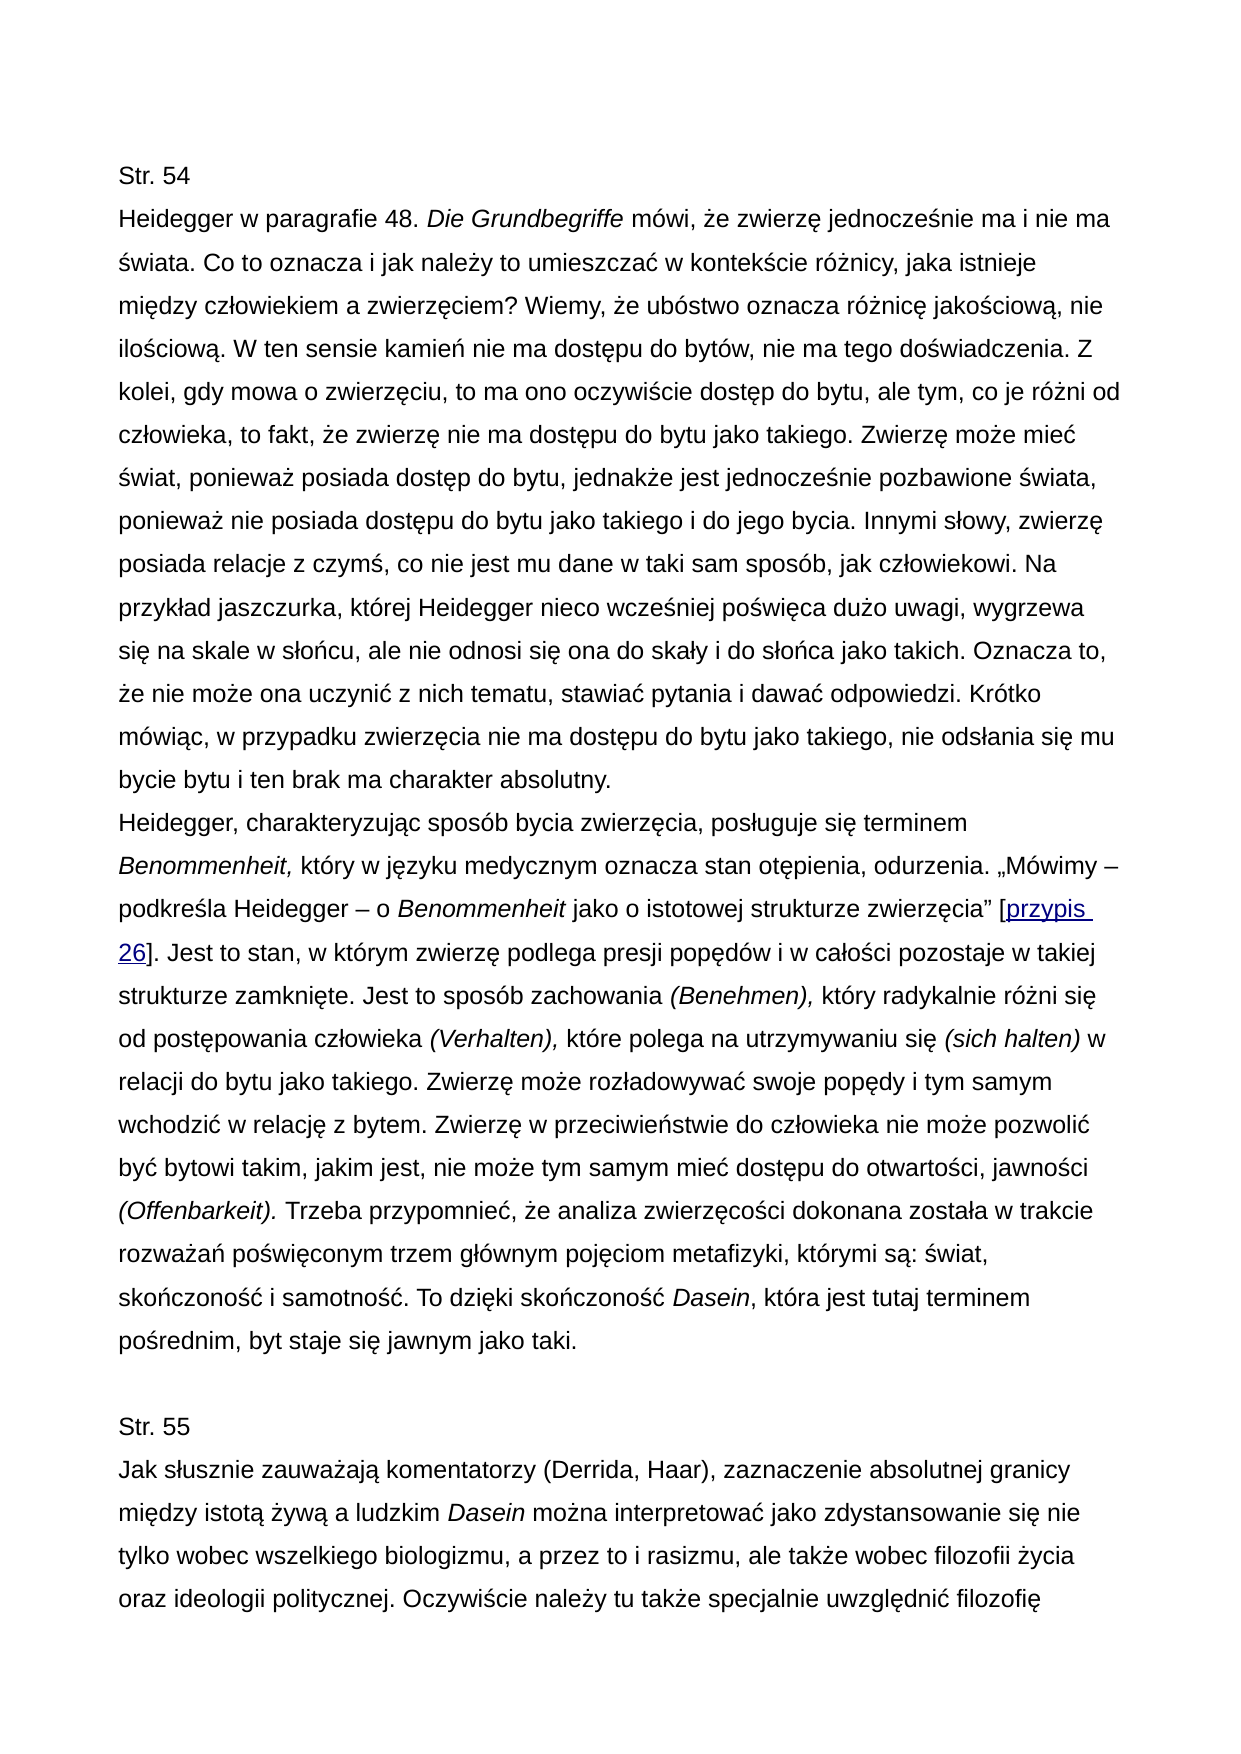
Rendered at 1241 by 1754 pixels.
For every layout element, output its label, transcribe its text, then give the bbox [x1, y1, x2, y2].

text Heidegger w paragrafie 48. Die Grundbegriffe mówi, że zwierzę jednocześnie ma i nie ma świata. Co to oznacza i jak należy to umieszczać w kontekście różnicy, jaka istnieje między człowiekiem a zwierzęciem? Wiemy, że ubóstwo oznacza różnicę jakościową, nie ilościową. W ten sensie kamień nie ma dostępu do bytów, nie ma tego doświadczenia. Z kolei, gdy mowa o zwierzęciu, to ma ono oczywiście dostęp do bytu, ale tym, co je różni od człowieka, to fakt, że zwierzę nie ma dostępu do bytu jako takiego. Zwierzę może mieć świat, ponieważ posiada dostęp do bytu, jednakże jest jednocześnie pozbawione świata, ponieważ nie posiada dostępu do bytu jako takiego i do jego bycia. Innymi słowy, zwierzę posiada relacje z czymś, co nie jest mu dane w taki sam sposób, jak człowiekowi. Na przykład jaszczurka, której Heidegger nieco wcześniej poświęca dużo uwagi, wygrzewa się na skale w słońcu, ale nie odnosi się ona do skały i do słońca jako takich. Oznacza to, że nie może ona uczynić z nich tematu, stawiać pytania i dawać odpowiedzi. Krótko mówiąc, w przypadku zwierzęcia nie ma dostępu do bytu jako takiego, nie odsłania się mu bycie bytu i ten brak ma charakter absolutny. [118, 204, 1122, 794]
text Str. 55 [118, 1412, 1122, 1441]
text Str. 54 [118, 161, 1122, 190]
text Jak słusznie zauważają komentatorzy (Derrida, Haar), zaznaczenie absolutnej granicy między istotą żywą a ludzkim Dasein można interpretować jako zdystansowanie się nie tylko wobec wszelkiego biologizmu, a przez to i rasizmu, ale także wobec filozofii życia oraz ideologii politycznej. Oczywiście należy tu także specjalnie uwzględnić filozofię [118, 1455, 1122, 1613]
text Heidegger, charakteryzując sposób bycia zwierzęcia, posługuje się terminem Benommenheit, który w języku medycznym oznacza stan otępienia, odurzenia. „Mówimy – podkreśla Heidegger – o Benommenheit jako o istotowej strukturze zwierzęcia” [przypis 26]. Jest to stan, w którym zwierzę podlega presji popędów i w całości pozostaje w takiej strukturze zamknięte. Jest to sposób zachowania (Benehmen), który radykalnie różni się od postępowania człowieka (Verhalten), które polega na utrzymywaniu się (sich halten) w relacji do bytu jako takiego. Zwierzę może rozładowywać swoje popędy i tym samym wchodzić w relację z bytem. Zwierzę w przeciwieństwie do człowieka nie może pozwolić być bytowi takim, jakim jest, nie może tym samym mieć dostępu do otwartości, jawności (Offenbarkeit). Trzeba przypomnieć, że analiza zwierzęcości dokonana została w trakcie rozważań poświęconym trzem głównym pojęciom metafizyki, którymi są: świat, skończoność i samotność. To dzięki skończoność Dasein, która jest tutaj terminem pośrednim, byt staje się jawnym jako taki. [118, 808, 1122, 1354]
